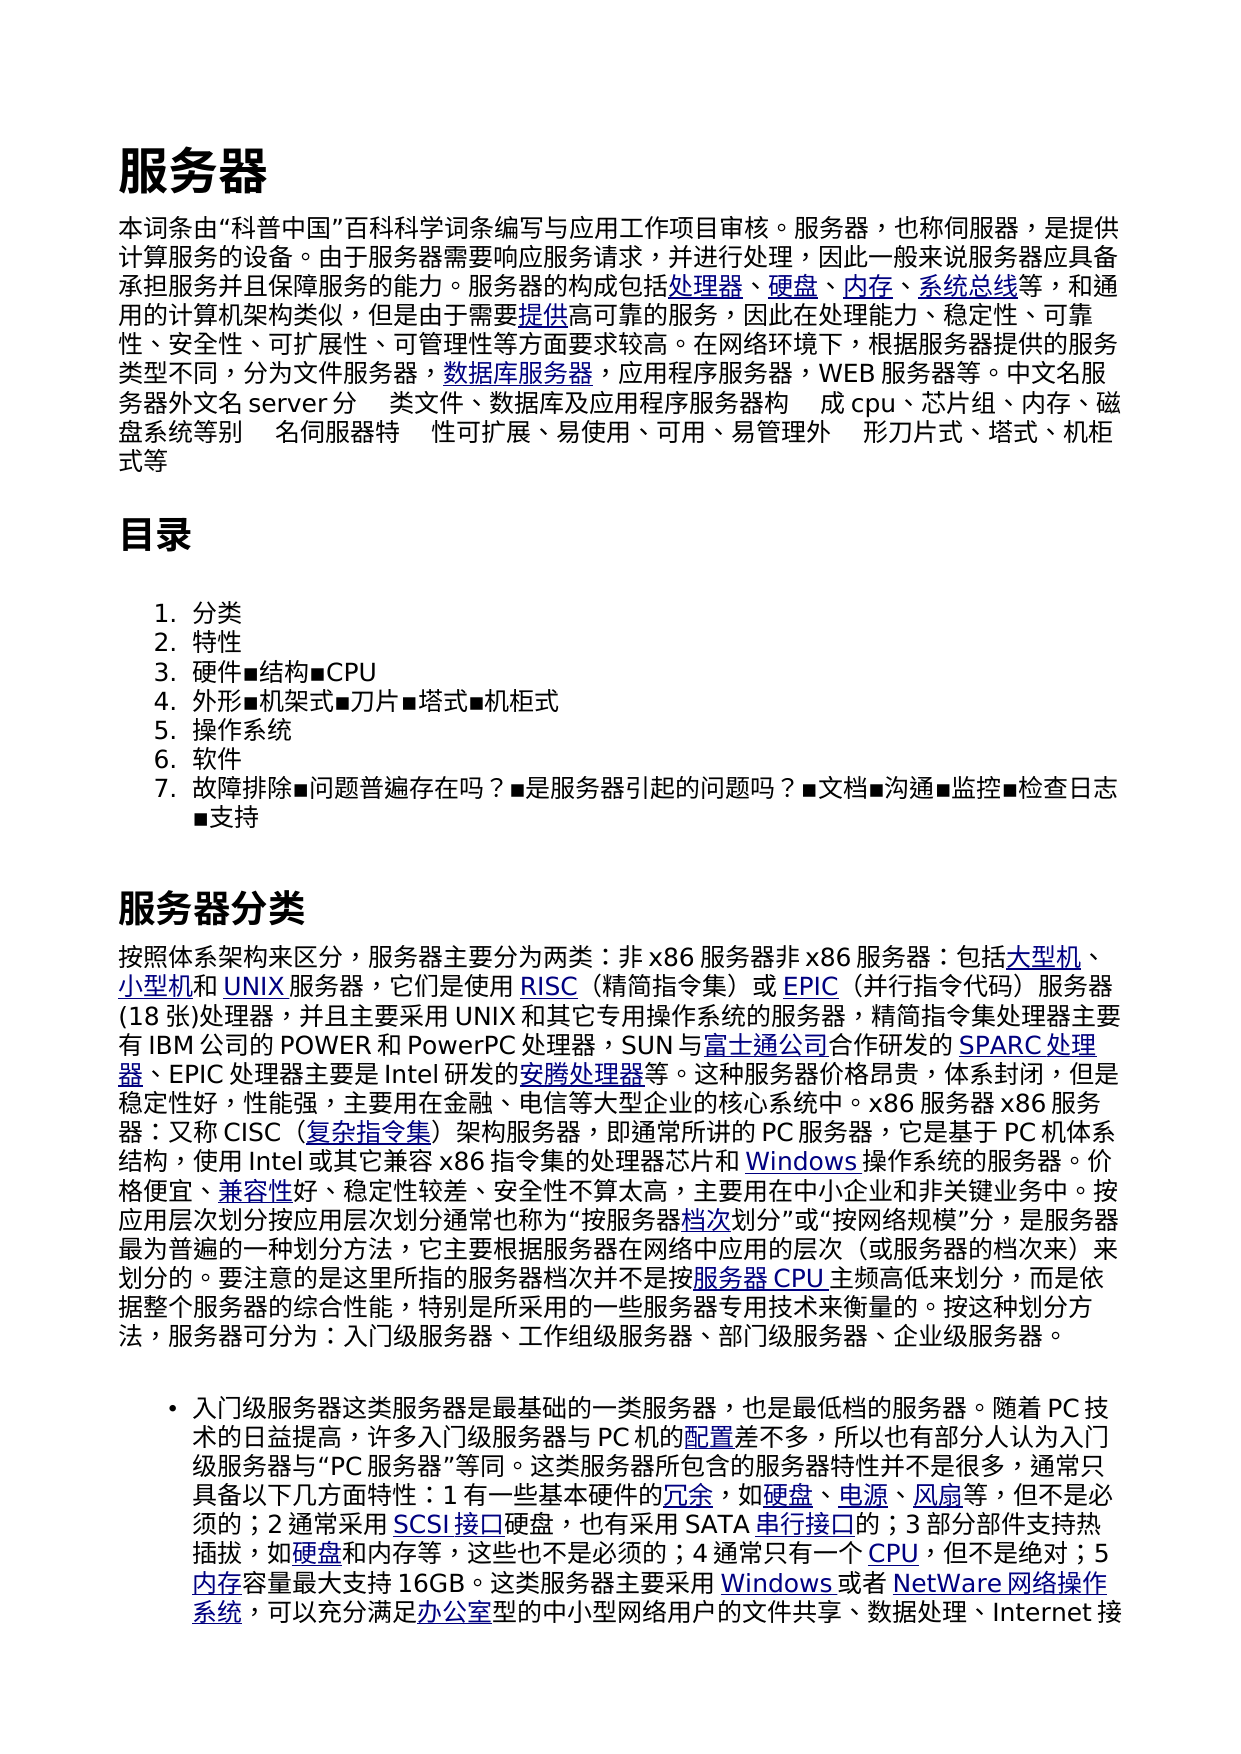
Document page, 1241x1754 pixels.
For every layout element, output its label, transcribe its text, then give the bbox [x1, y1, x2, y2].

list 软件 [177, 745, 1122, 774]
text 本词条由“科普中国”百科科学词条编写与应用工作项目审核。服务器，也称伺服器，是提供计算服务的设备。由于服务器需要响应服务请求，并进行处理，因此一般来说服务器应具备承担服务并且保障服务的能力。服务器的构成包括处理器、硬盘、内存、系统总线等，和通用的计算机架构类似，但是由于需要提供高可靠的服务，因此在处理能力、稳定性、可靠性、安全性、可扩展性、可管理性等方面要求较高。在网络环境下，根据服务器提供的服务类型不同，分为文件服务器，数据库服务器，应用程序服务器，WEB服务器等。中文名服务器外文名server分 类文件、数据库及应用程序服务器构 成cpu、芯片组、内存、磁盘系统等别 名伺服器特 性可扩展、易使用、可用、易管理外 形刀片式、塔式、机柜式等 [118, 214, 1122, 476]
list 特性 [177, 629, 1122, 658]
subtitle 服务器分类 [118, 887, 1122, 931]
list 外形▪机架式▪刀片▪塔式▪机柜式 [177, 687, 1122, 716]
subtitle 目录 [118, 514, 1122, 557]
list 硬件▪结构▪CPU [177, 658, 1122, 687]
list 操作系统 [177, 716, 1122, 745]
list 故障排除▪问题普遍存在吗？▪是服务器引起的问题吗？▪文档▪沟通▪监控▪检查日志▪支持 [177, 774, 1122, 833]
text 按照体系架构来区分，服务器主要分为两类：非x86服务器非x86服务器：包括大型机、小型机和UNIX服务器，它们是使用RISC（精简指令集）或EPIC（并行指令代码）服务器(18张)处理器，并且主要采用UNIX和其它专用操作系统的服务器，精简指令集处理器主要有IBM公司的POWER和PowerPC处理器，SUN与富士通公司合作研发的SPARC处理器、EPIC处理器主要是Intel研发的安腾处理器等。这种服务器价格昂贵，体系封闭，但是稳定性好，性能强，主要用在金融、电信等大型企业的核心系统中。x86服务器x86服务器：又称CISC（复杂指令集）架构服务器，即通常所讲的PC服务器，它是基于PC机体系结构，使用Intel或其它兼容x86指令集的处理器芯片和Windows操作系统的服务器。价格便宜、兼容性好、稳定性较差、安全性不算太高，主要用在中小企业和非关键业务中。按应用层次划分按应用层次划分通常也称为“按服务器档次划分”或“按网络规模”分，是服务器最为普遍的一种划分方法，它主要根据服务器在网络中应用的层次（或服务器的档次来）来划分的。要注意的是这里所指的服务器档次并不是按服务器CPU主频高低来划分，而是依据整个服务器的综合性能，特别是所采用的一些服务器专用技术来衡量的。按这种划分方法，服务器可分为：入门级服务器、工作组级服务器、部门级服务器、企业级服务器。 [118, 943, 1122, 1352]
list 入门级服务器这类服务器是最基础的一类服务器，也是最低档的服务器。随着PC技术的日益提高，许多入门级服务器与PC机的配置差不多，所以也有部分人认为入门级服务器与“PC服务器”等同。这类服务器所包含的服务器特性并不是很多，通常只具备以下几方面特性：1有一些基本硬件的冗余，如硬盘、电源、风扇等，但不是必须的；2通常采用SCSI接口硬盘，也有采用SATA串行接口的；3部分部件支持热插拔，如硬盘和内存等，这些也不是必须的；4通常只有一个CPU，但不是绝对；5内存容量最大支持16GB。这类服务器主要采用Windows或者NetWare网络操作系统，可以充分满足办公室型的中小型网络用户的文件共享、数据处理、Internet接 [177, 1394, 1122, 1627]
list 分类 [177, 599, 1122, 629]
subtitle 服务器 [118, 143, 1122, 201]
